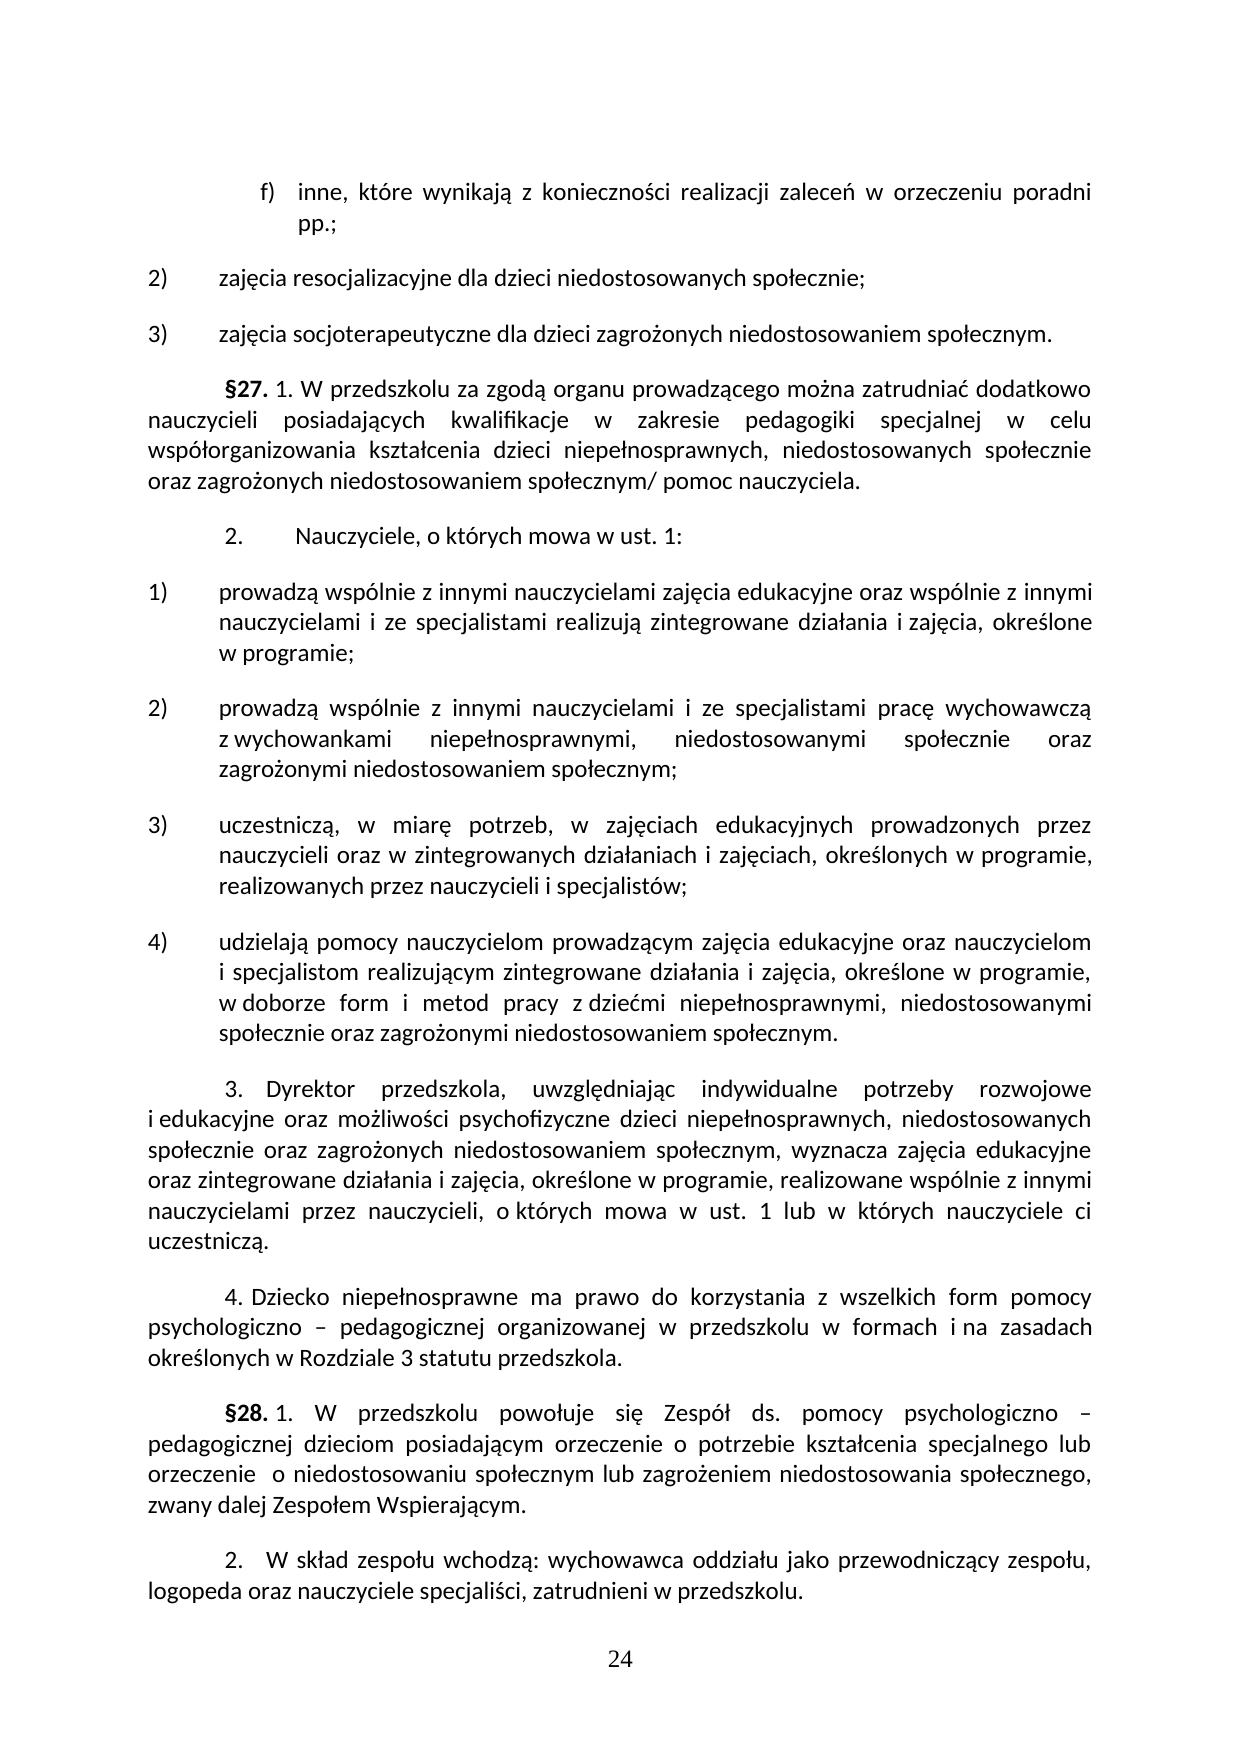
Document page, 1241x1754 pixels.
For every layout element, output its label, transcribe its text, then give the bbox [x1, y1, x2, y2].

list Dyrektor przedszkola, uwzględniając indywidualne potrzeby rozwojowe i edukacyjne oraz możliwości psychofizyczne dzieci niepełnosprawnych, niedostosowanych społecznie oraz zagrożonych niedostosowaniem społecznym, wyznacza zajęcia edukacyjne oraz zintegrowane działania i zajęcia, określone w programie, realizowane wspólnie z innymi nauczycielami przez nauczycieli, o których mowa w ust. 1 lub w których nauczyciele ci uczestniczą. [148, 1073, 1093, 1256]
list Dziecko niepełnosprawne ma prawo do korzystania z wszelkich form pomocy psychologiczno – pedagogicznej organizowanej w przedszkolu w formach i na zasadach określonych w Rozdziale 3 statutu przedszkola. [148, 1281, 1093, 1372]
list zajęcia socjoterapeutyczne dla dzieci zagrożonych niedostosowaniem społecznym. [148, 318, 1093, 348]
list Nauczyciele, o których mowa w ust. 1: [148, 521, 1093, 551]
list W skład zespołu wchodzą: wychowawca oddziału jako przewodniczący zespołu, logopeda oraz nauczyciele specjaliści, zatrudnieni w przedszkolu. [148, 1544, 1093, 1606]
list 1. W przedszkolu za zgodą organu prowadzącego można zatrudniać dodatkowo nauczycieli posiadających kwalifikacje w zakresie pedagogiki specjalnej w celu współorganizowania kształcenia dzieci niepełnosprawnych, niedostosowanych społecznie oraz zagrożonych niedostosowaniem społecznym/ pomoc nauczyciela. [148, 373, 1093, 496]
list uczestniczą, w miarę potrzeb, w zajęciach edukacyjnych prowadzonych przez nauczycieli oraz w zintegrowanych działaniach i zajęciach, określonych w programie, realizowanych przez nauczycieli i specjalistów; [148, 809, 1093, 901]
list 1. W przedszkolu powołuje się Zespół ds. pomocy psychologiczno – pedagogicznej dzieciom posiadającym orzeczenie o potrzebie kształcenia specjalnego lub orzeczenie o niedostosowaniu społecznym lub zagrożeniem niedostosowania społecznego, zwany dalej Zespołem Wspierającym. [148, 1397, 1093, 1519]
list prowadzą wspólnie z innymi nauczycielami zajęcia edukacyjne oraz wspólnie z innymi nauczycielami i ze specjalistami realizują zintegrowane działania i zajęcia, określone w programie; [148, 576, 1093, 668]
list udzielają pomocy nauczycielom prowadzącym zajęcia edukacyjne oraz nauczycielom i specjalistom realizującym zintegrowane działania i zajęcia, określone w programie, w doborze form i metod pracy z dziećmi niepełnosprawnymi, niedostosowanymi społecznie oraz zagrożonymi niedostosowaniem społecznym. [148, 926, 1093, 1048]
list inne, które wynikają z konieczności realizacji zaleceń w orzeczeniu poradni pp.; [260, 176, 1093, 237]
list zajęcia resocjalizacyjne dla dzieci niedostosowanych społecznie; [148, 262, 1093, 293]
list prowadzą wspólnie z innymi nauczycielami i ze specjalistami pracę wychowawczą z wychowankami niepełnosprawnymi, niedostosowanymi społecznie oraz zagrożonymi niedostosowaniem społecznym; [148, 693, 1093, 784]
